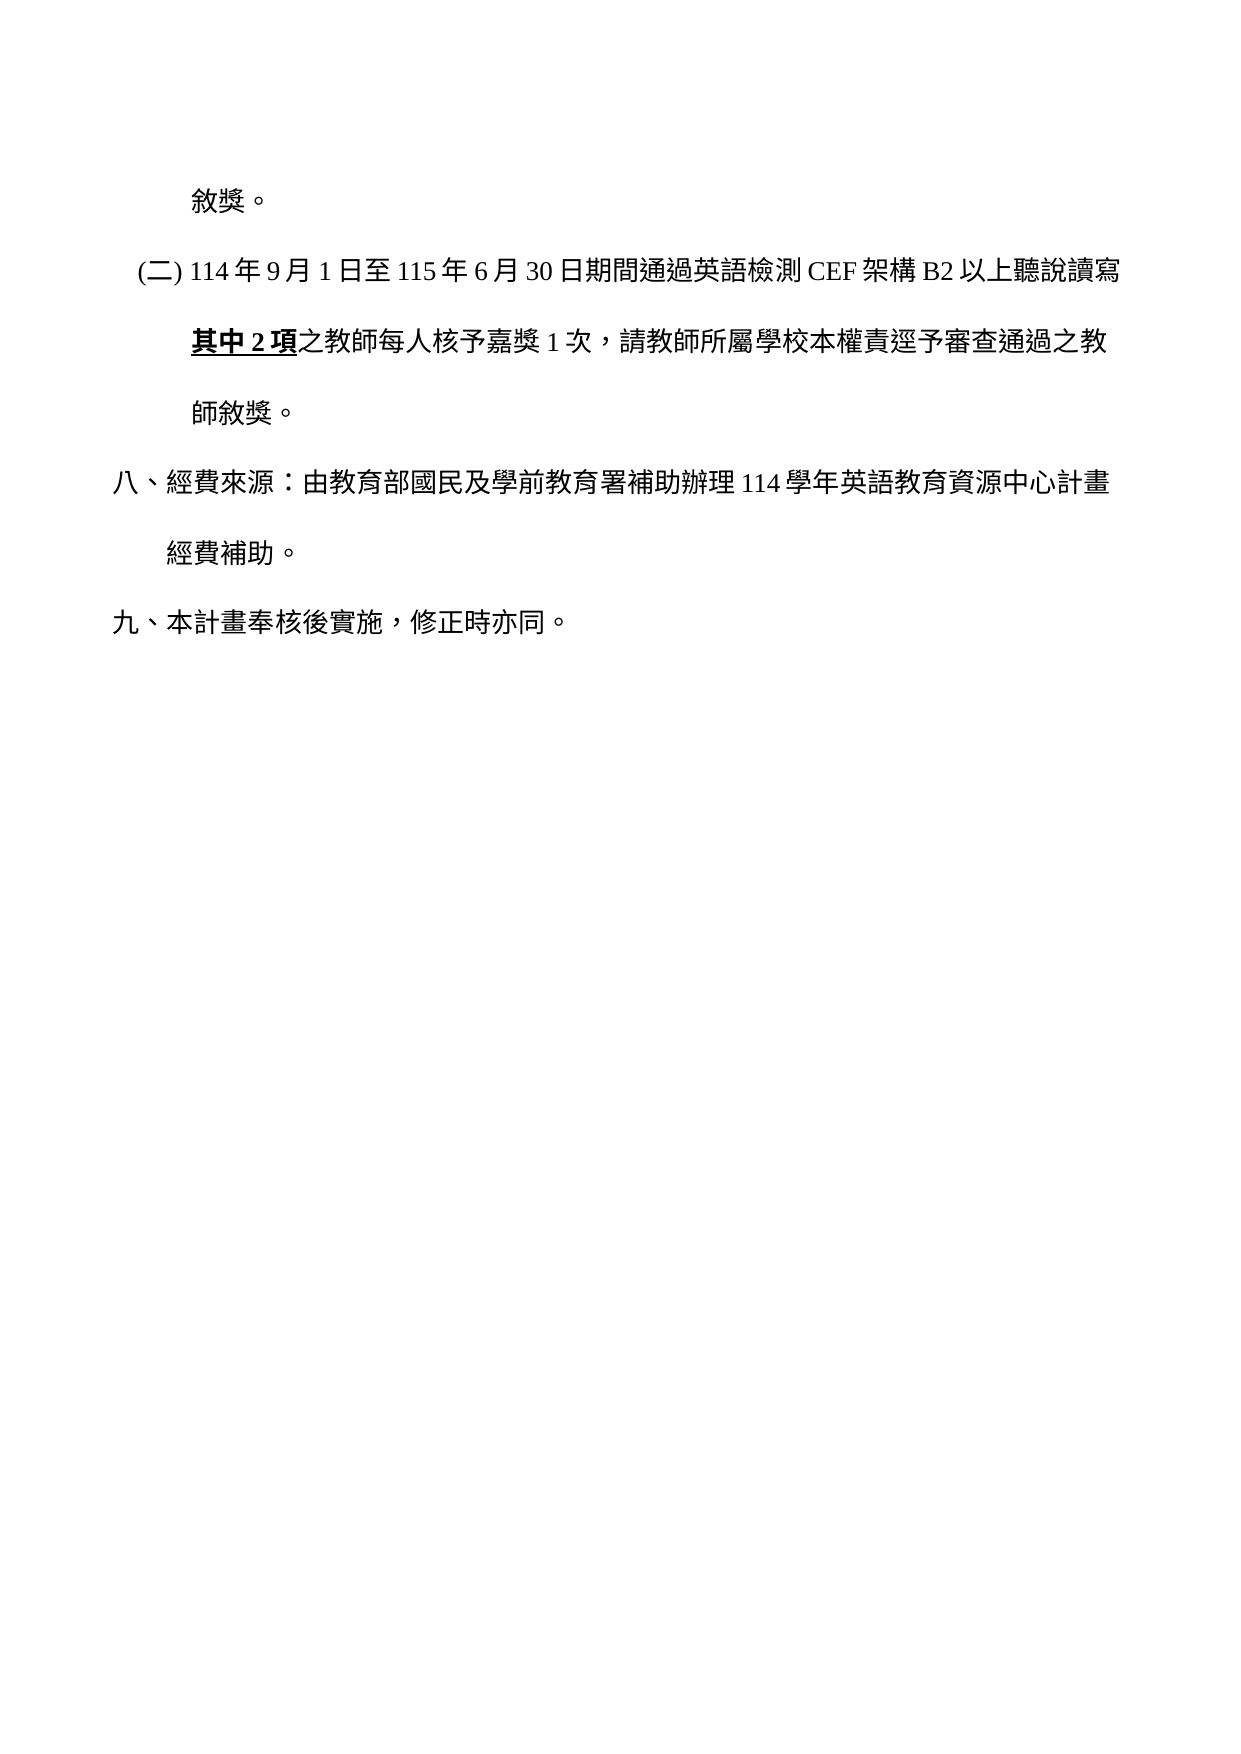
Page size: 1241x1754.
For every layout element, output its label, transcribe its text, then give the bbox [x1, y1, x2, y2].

text 九、本計畫奉核後實施，修正時亦同。 [112, 579, 1128, 641]
text 八、經費來源：由教育部國民及學前教育署補助辦理114學年英語教育資源中心計畫經費補助。 [112, 439, 1128, 573]
text (二) 114年9月1日至115年6月30日期間通過英語檢測CEF架構B2以上聽說讀寫其中2項之教師每人核予嘉獎1次，請教師所屬學校本權責逕予審查通過之教師敘獎。 [137, 227, 1128, 433]
text 敘獎。 [137, 158, 1128, 221]
